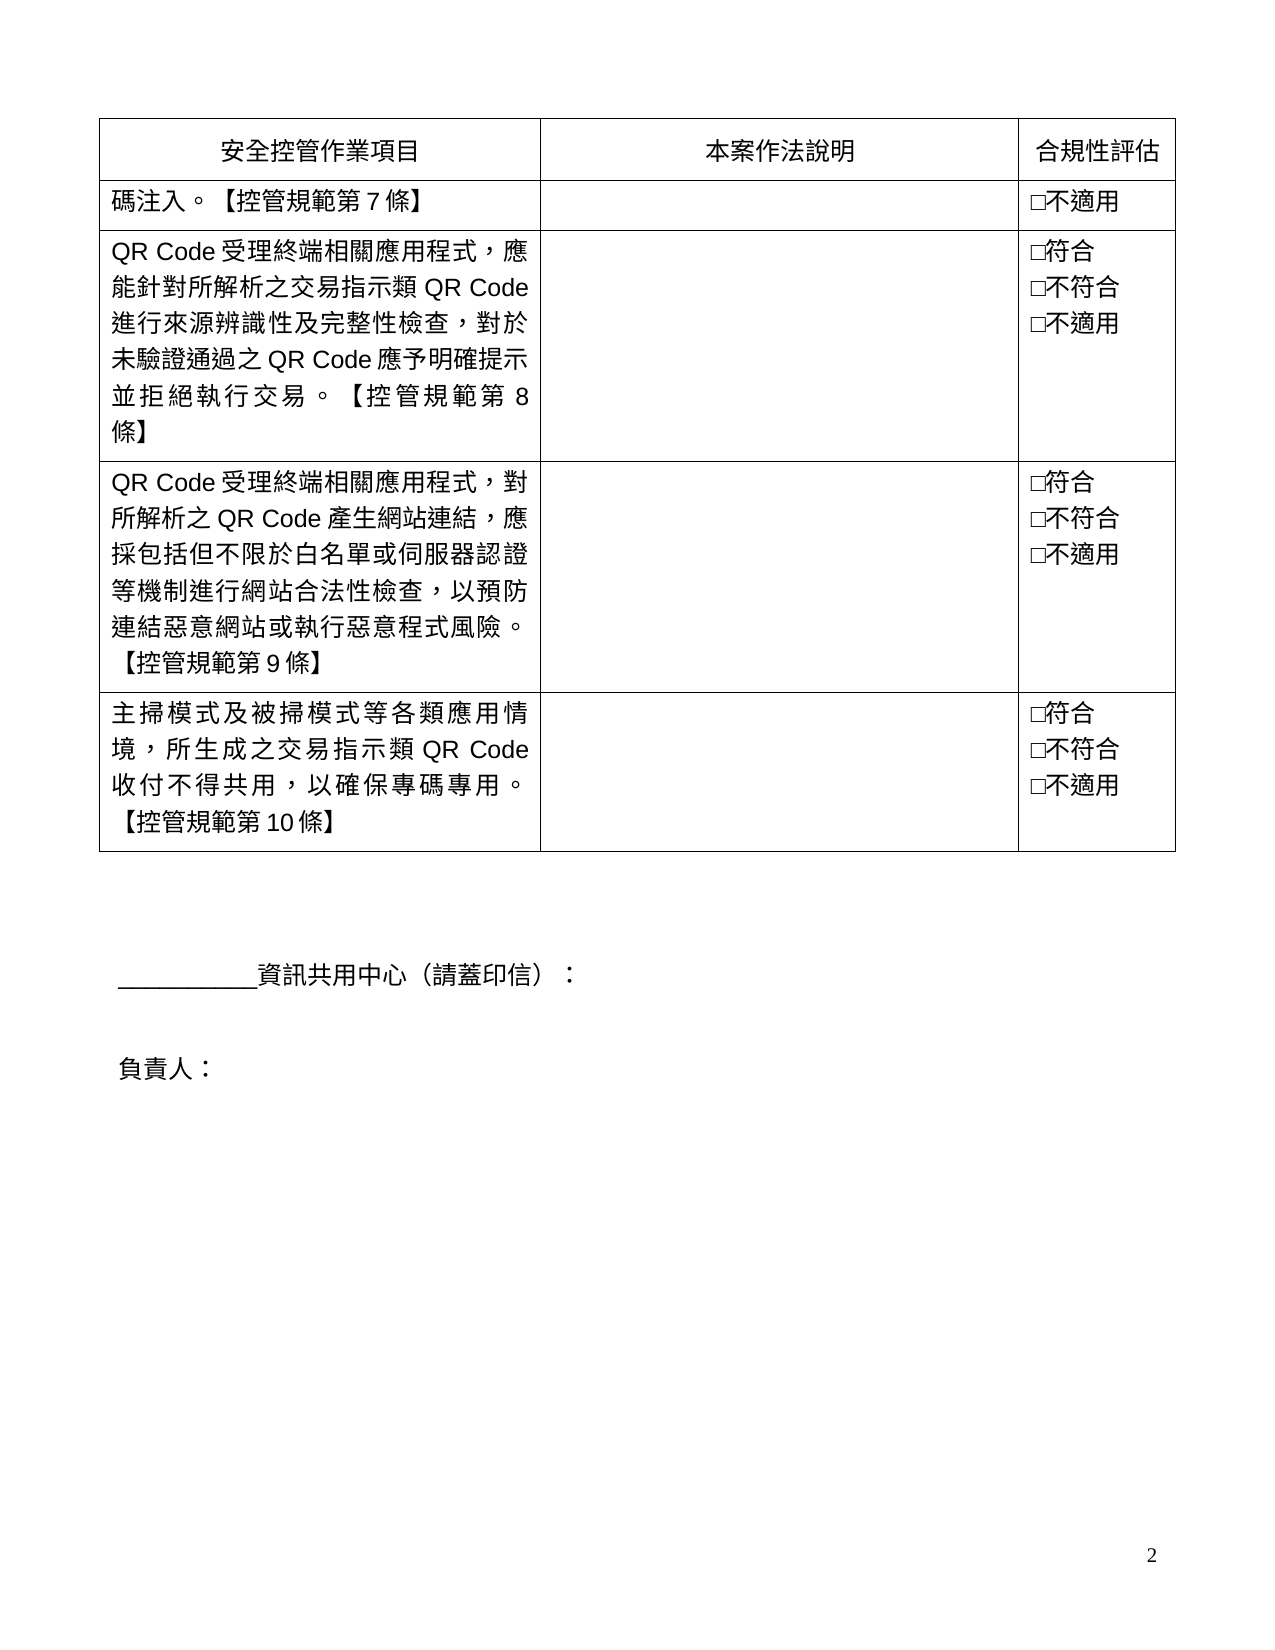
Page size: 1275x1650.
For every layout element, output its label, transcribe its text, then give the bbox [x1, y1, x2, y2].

table_cell [541, 462, 1018, 692]
table_cell QR Code受理終端相關應用程式，應能針對所解析之交易指示類QR Code進行來源辨識性及完整性檢查，對於未驗證通過之QR Code應予明確提示並拒絕執行交易。【控管規範第8條】 [100, 231, 540, 461]
table_cell QR Code受理終端相關應用程式，對所解析之QR Code產生網站連結，應採包括但不限於白名單或伺服器認證等機制進行網站合法性檢查，以預防連結惡意網站或執行惡意程式風險。【控管規範第9條】 [100, 462, 540, 692]
table_cell □符合 □不符合 □不適用 [1019, 231, 1175, 461]
table_cell □符合 □不符合 □不適用 [1019, 462, 1175, 692]
table_cell □符合 □不符合 □不適用 [1019, 693, 1175, 851]
table_cell [541, 231, 1018, 461]
table_cell 碼注入。【控管規範第7條】 [100, 181, 540, 230]
table_cell 主掃模式及被掃模式等各類應用情境，所生成之交易指示類QR Code 收付不得共用，以確保專碼專用。【控管規範第10條】 [100, 693, 540, 851]
text 負責人： [118, 1049, 1157, 1085]
table_cell [541, 693, 1018, 851]
text __________資訊共用中心（請蓋印信）： [118, 955, 1157, 992]
table_cell [541, 181, 1018, 230]
table_header 本案作法說明 [541, 119, 1018, 180]
table_header 合規性評估 [1019, 119, 1175, 180]
table_cell □不適用 [1019, 181, 1175, 230]
table_header 安全控管作業項目 [100, 119, 540, 180]
